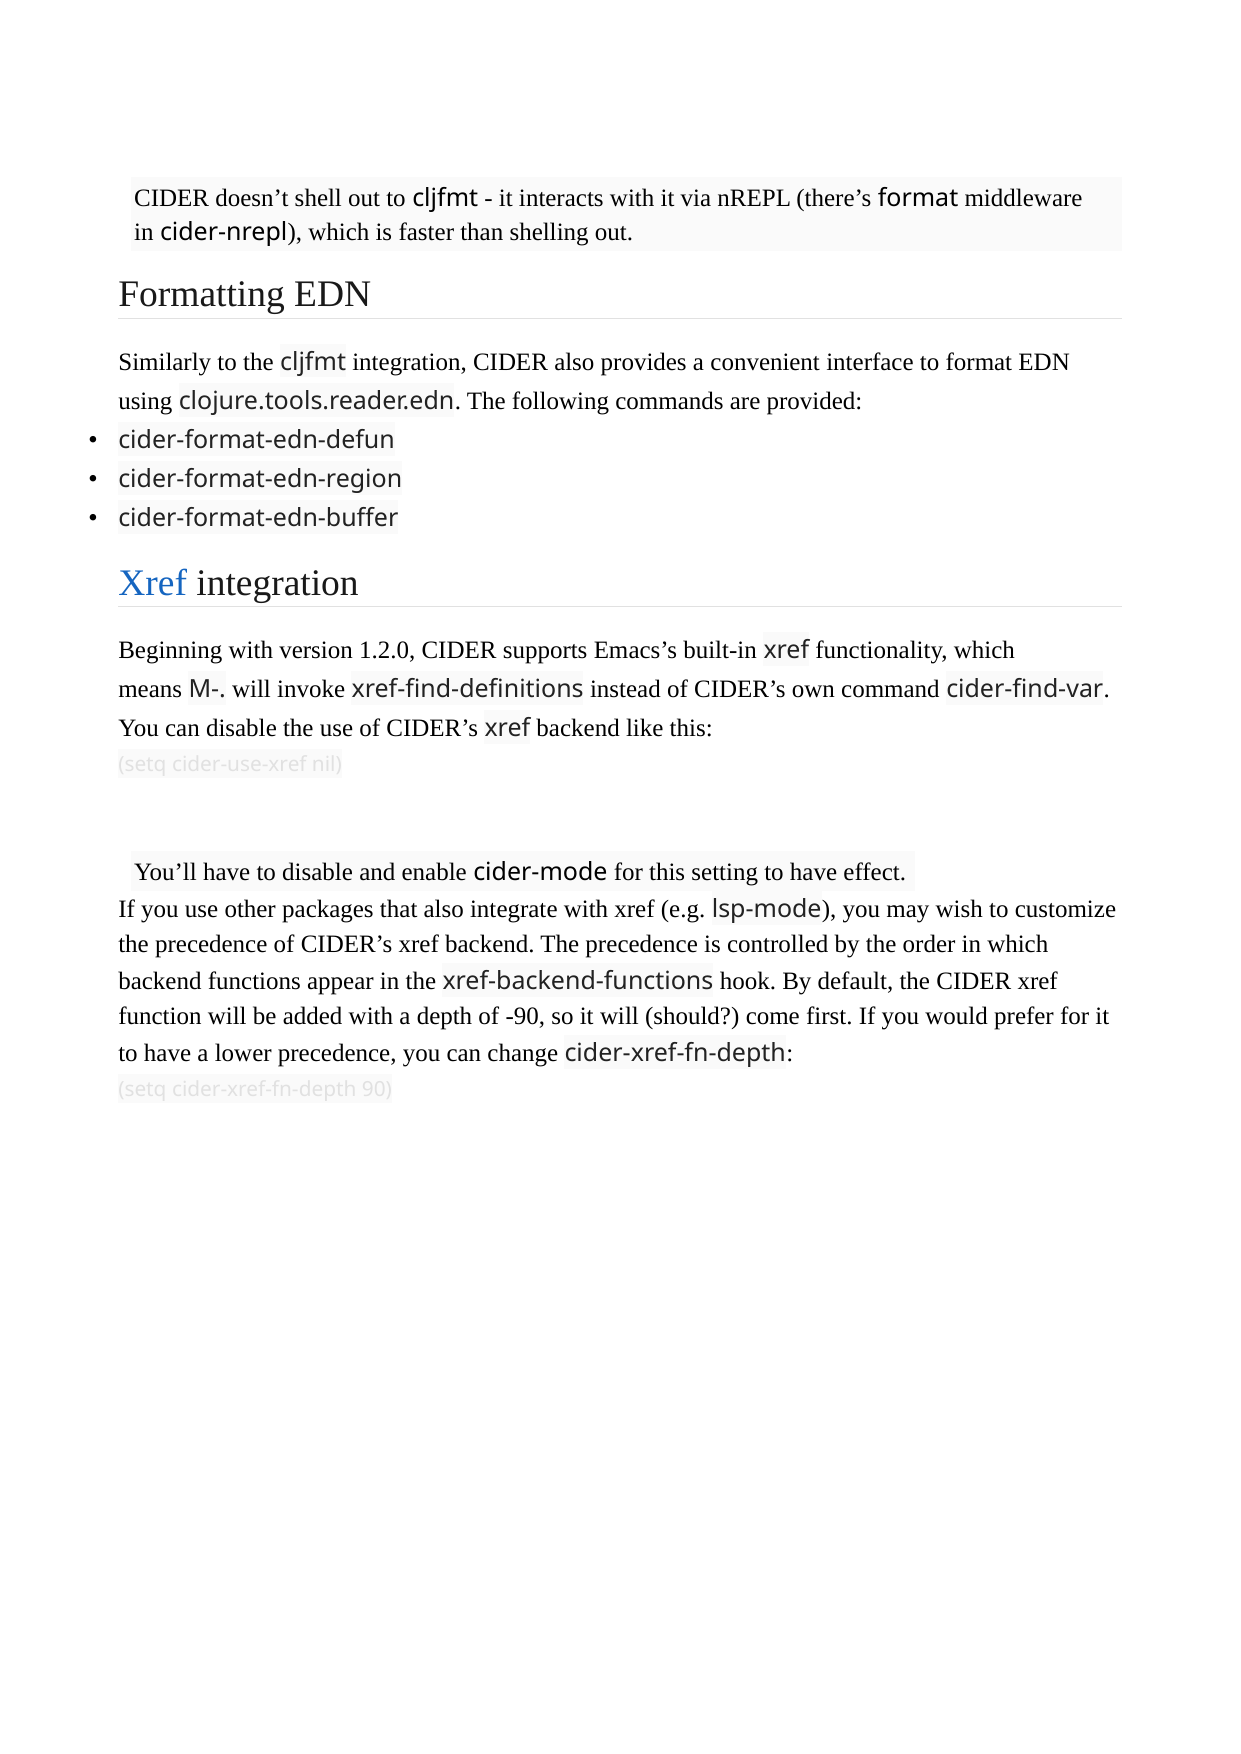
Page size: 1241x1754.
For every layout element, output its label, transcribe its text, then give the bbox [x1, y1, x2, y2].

table_header You’ll have to disable and enable cider-mode for this setting to have effect. [131, 851, 915, 891]
table_header CIDER doesn’t shell out to cljfmt - it interacts with it via nREPL (there’s format middleware in cider-nrepl), which is faster than shelling out. [131, 177, 1122, 251]
text (setq cider-xref-fn-depth 90) [118, 1074, 1122, 1103]
list cider-format-edn-defun [118, 422, 1122, 456]
list cider-format-edn-region [118, 461, 1122, 495]
list cider-format-edn-buffer [118, 500, 1122, 534]
text Similarly to the cljfmt integration, CIDER also provides a convenient interface to format EDN using clojure.tools.reader.edn. The following commands are provided: [118, 343, 1122, 417]
subtitle Formatting EDN [118, 272, 1122, 318]
text If you use other packages that also integrate with xref (e.g. lsp-mode), you may wish to customize the precedence of CIDER’s xref backend. The precedence is controlled by the order in which backend functions appear in the xref-backend-functions hook. By default, the CIDER xref function will be added with a depth of -90, so it will (should?) come first. If you would prefer for it to have a lower precedence, you can change cider-xref-fn-depth: [118, 891, 1122, 1069]
text Beginning with version 1.2.0, CIDER supports Emacs’s built-in xref functionality, which means M-. will invoke xref-find-definitions instead of CIDER’s own command cider-find-var. You can disable the use of CIDER’s xref backend like this: [118, 632, 1122, 744]
table_header [118, 851, 131, 891]
text (setq cider-use-xref nil) [118, 749, 1122, 778]
table_header [118, 177, 131, 251]
table_header [118, 1176, 136, 1185]
subtitle Xref integration [118, 560, 1122, 606]
